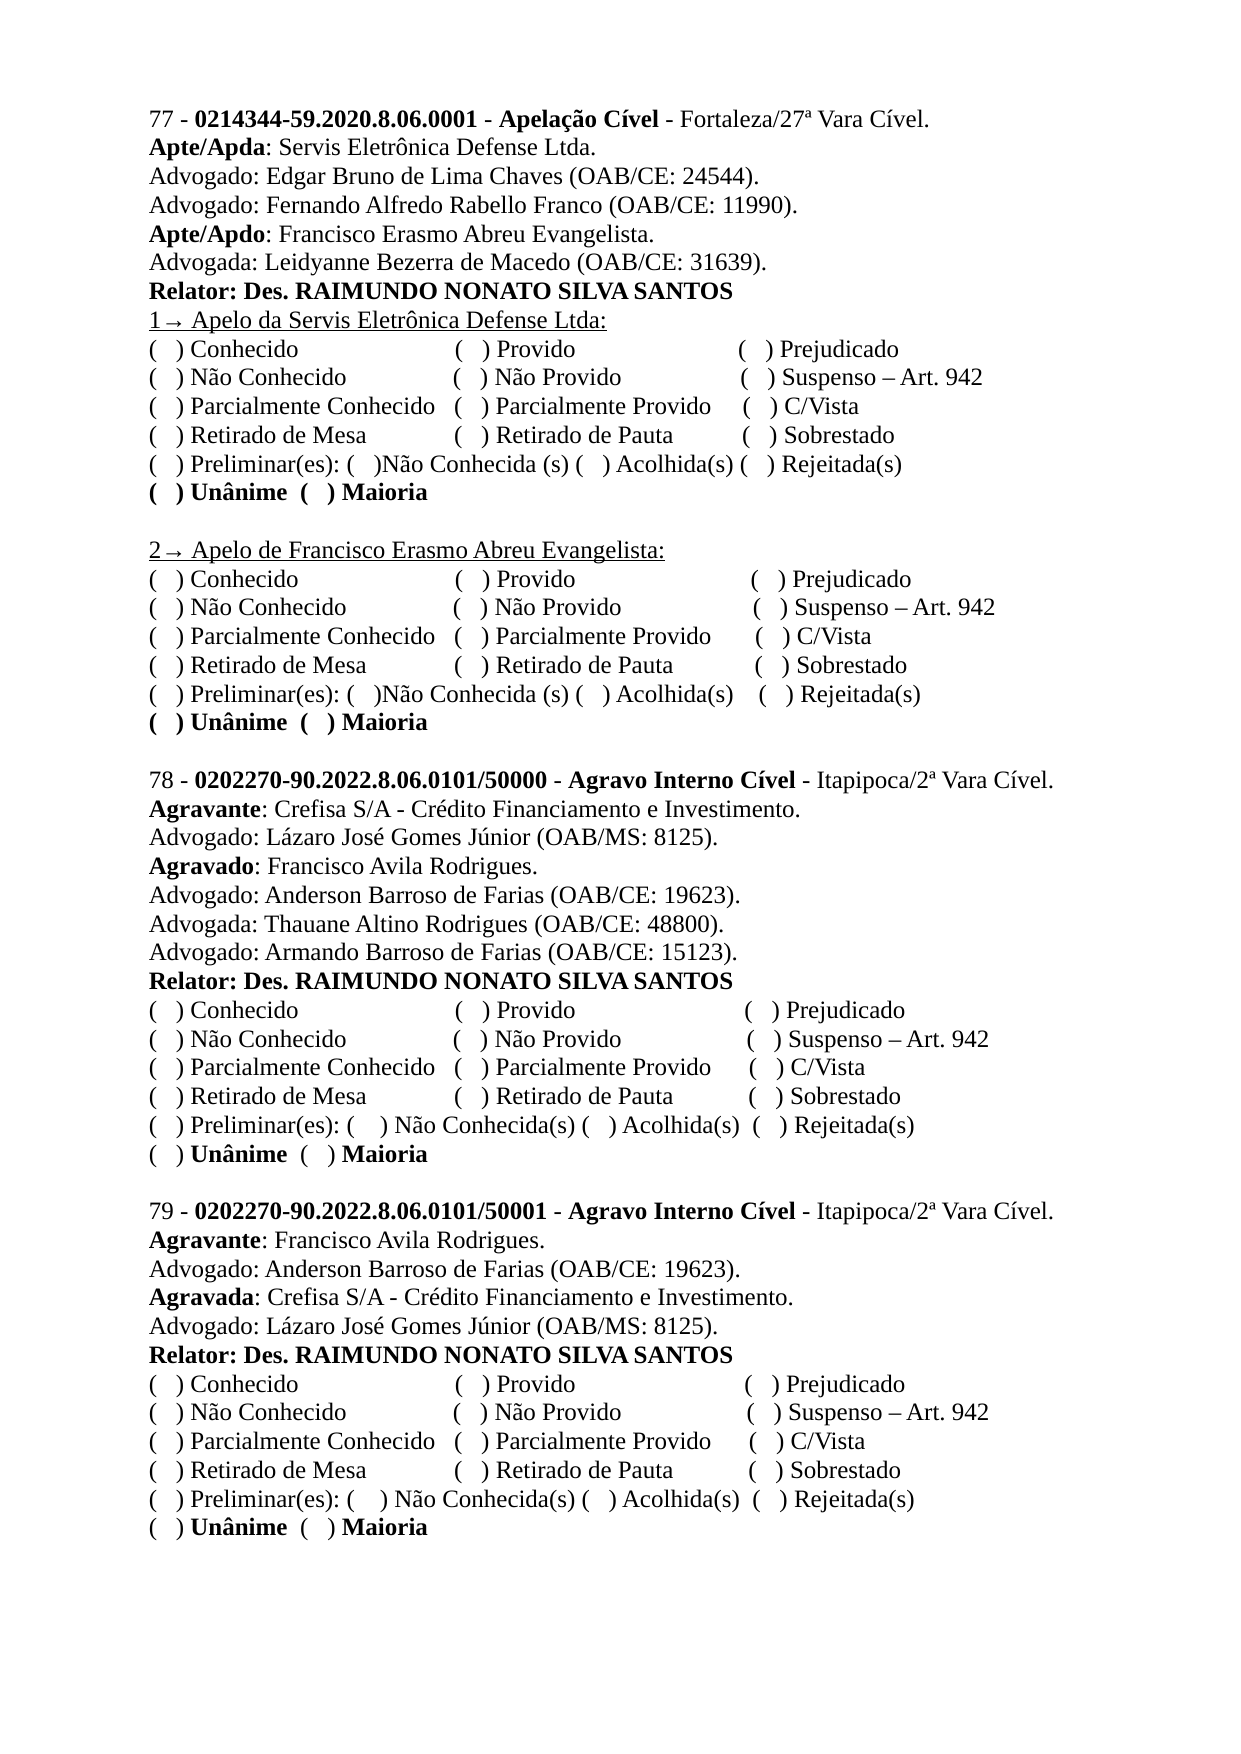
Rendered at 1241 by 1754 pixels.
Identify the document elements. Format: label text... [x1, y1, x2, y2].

text Advogado: Anderson Barroso de Farias (OAB/CE: 19623). [148, 880, 1141, 909]
text Advogado: Armando Barroso de Farias (OAB/CE: 15123). [148, 937, 1141, 966]
text ( ) Unânime ( ) Maioria [148, 707, 1158, 736]
text Relator: Des. RAIMUNDO NONATO SILVA SANTOS [148, 1340, 1141, 1369]
text Advogado: Lázaro José Gomes Júnior (OAB/MS: 8125). [148, 1311, 1141, 1340]
text ( ) Conhecido ( ) Provido ( ) Prejudicado [148, 1369, 1141, 1397]
text Advogado: Lázaro José Gomes Júnior (OAB/MS: 8125). [148, 822, 1141, 851]
text 1→ Apelo da Servis Eletrônica Defense Ltda: [148, 305, 1141, 334]
text ( ) Conhecido ( ) Provido ( ) Prejudicado [148, 334, 1141, 362]
text 78 - 0202270-90.2022.8.06.0101/50000 - Agravo Interno Cível - Itapipoca/2ª Vara Cível. [148, 765, 1141, 794]
text Agravante: Francisco Avila Rodrigues. [148, 1225, 1141, 1254]
text 2→ Apelo de Francisco Erasmo Abreu Evangelista: [148, 535, 1141, 564]
text ( ) Parcialmente Conhecido ( ) Parcialmente Provido ( ) C/Vista [148, 1426, 1158, 1455]
text Apte/Apdo: Francisco Erasmo Abreu Evangelista. [148, 219, 1141, 247]
text ( ) Preliminar(es): ( ) Não Conhecida(s) ( ) Acolhida(s) ( ) Rejeitada(s) [148, 1110, 1158, 1139]
text ( ) Não Conhecido ( ) Não Provido ( ) Suspenso – Art. 942 [148, 1397, 1158, 1426]
text ( ) Unânime ( ) Maioria [148, 477, 1158, 506]
text ( ) Retirado de Mesa ( ) Retirado de Pauta ( ) Sobrestado [148, 1081, 1158, 1110]
text ( ) Parcialmente Conhecido ( ) Parcialmente Provido ( ) C/Vista [148, 621, 1158, 650]
text ( ) Conhecido ( ) Provido ( ) Prejudicado [148, 564, 1141, 592]
text ( ) Não Conhecido ( ) Não Provido ( ) Suspenso – Art. 942 [148, 362, 1158, 391]
text ( ) Unânime ( ) Maioria [148, 1512, 1158, 1541]
text ( ) Preliminar(es): ( )Não Conhecida (s) ( ) Acolhida(s) ( ) Rejeitada(s) [148, 449, 1158, 477]
text Advogado: Edgar Bruno de Lima Chaves (OAB/CE: 24544). [148, 161, 1141, 190]
text Agravado: Francisco Avila Rodrigues. [148, 851, 1141, 880]
text ( ) Retirado de Mesa ( ) Retirado de Pauta ( ) Sobrestado [148, 420, 1158, 449]
text ( ) Retirado de Mesa ( ) Retirado de Pauta ( ) Sobrestado [148, 1455, 1158, 1484]
text Agravante: Crefisa S/A - Crédito Financiamento e Investimento. [148, 794, 1141, 822]
text Relator: Des. RAIMUNDO NONATO SILVA SANTOS [148, 276, 1141, 305]
text Advogado: Fernando Alfredo Rabello Franco (OAB/CE: 11990). [148, 190, 1141, 219]
text ( ) Retirado de Mesa ( ) Retirado de Pauta ( ) Sobrestado [148, 650, 1158, 679]
text ( ) Parcialmente Conhecido ( ) Parcialmente Provido ( ) C/Vista [148, 391, 1158, 420]
text 77 - 0214344-59.2020.8.06.0001 - Apelação Cível - Fortaleza/27ª Vara Cível. [148, 104, 1141, 132]
text ( ) Parcialmente Conhecido ( ) Parcialmente Provido ( ) C/Vista [148, 1052, 1158, 1081]
text Agravada: Crefisa S/A - Crédito Financiamento e Investimento. [148, 1282, 1141, 1311]
text ( ) Unânime ( ) Maioria [148, 1139, 1158, 1167]
text Advogada: Thauane Altino Rodrigues (OAB/CE: 48800). [148, 909, 1141, 937]
text 79 - 0202270-90.2022.8.06.0101/50001 - Agravo Interno Cível - Itapipoca/2ª Vara Cível. [148, 1196, 1141, 1225]
text ( ) Não Conhecido ( ) Não Provido ( ) Suspenso – Art. 942 [148, 1024, 1158, 1052]
text Relator: Des. RAIMUNDO NONATO SILVA SANTOS [148, 966, 1141, 995]
text ( ) Não Conhecido ( ) Não Provido ( ) Suspenso – Art. 942 [148, 592, 1158, 621]
text Advogado: Anderson Barroso de Farias (OAB/CE: 19623). [148, 1254, 1141, 1282]
text ( ) Preliminar(es): ( )Não Conhecida (s) ( ) Acolhida(s) ( ) Rejeitada(s) [148, 679, 1158, 707]
text Advogada: Leidyanne Bezerra de Macedo (OAB/CE: 31639). [148, 247, 1141, 276]
text Apte/Apda: Servis Eletrônica Defense Ltda. [148, 132, 1141, 161]
text ( ) Preliminar(es): ( ) Não Conhecida(s) ( ) Acolhida(s) ( ) Rejeitada(s) [148, 1484, 1158, 1512]
text ( ) Conhecido ( ) Provido ( ) Prejudicado [148, 995, 1141, 1024]
